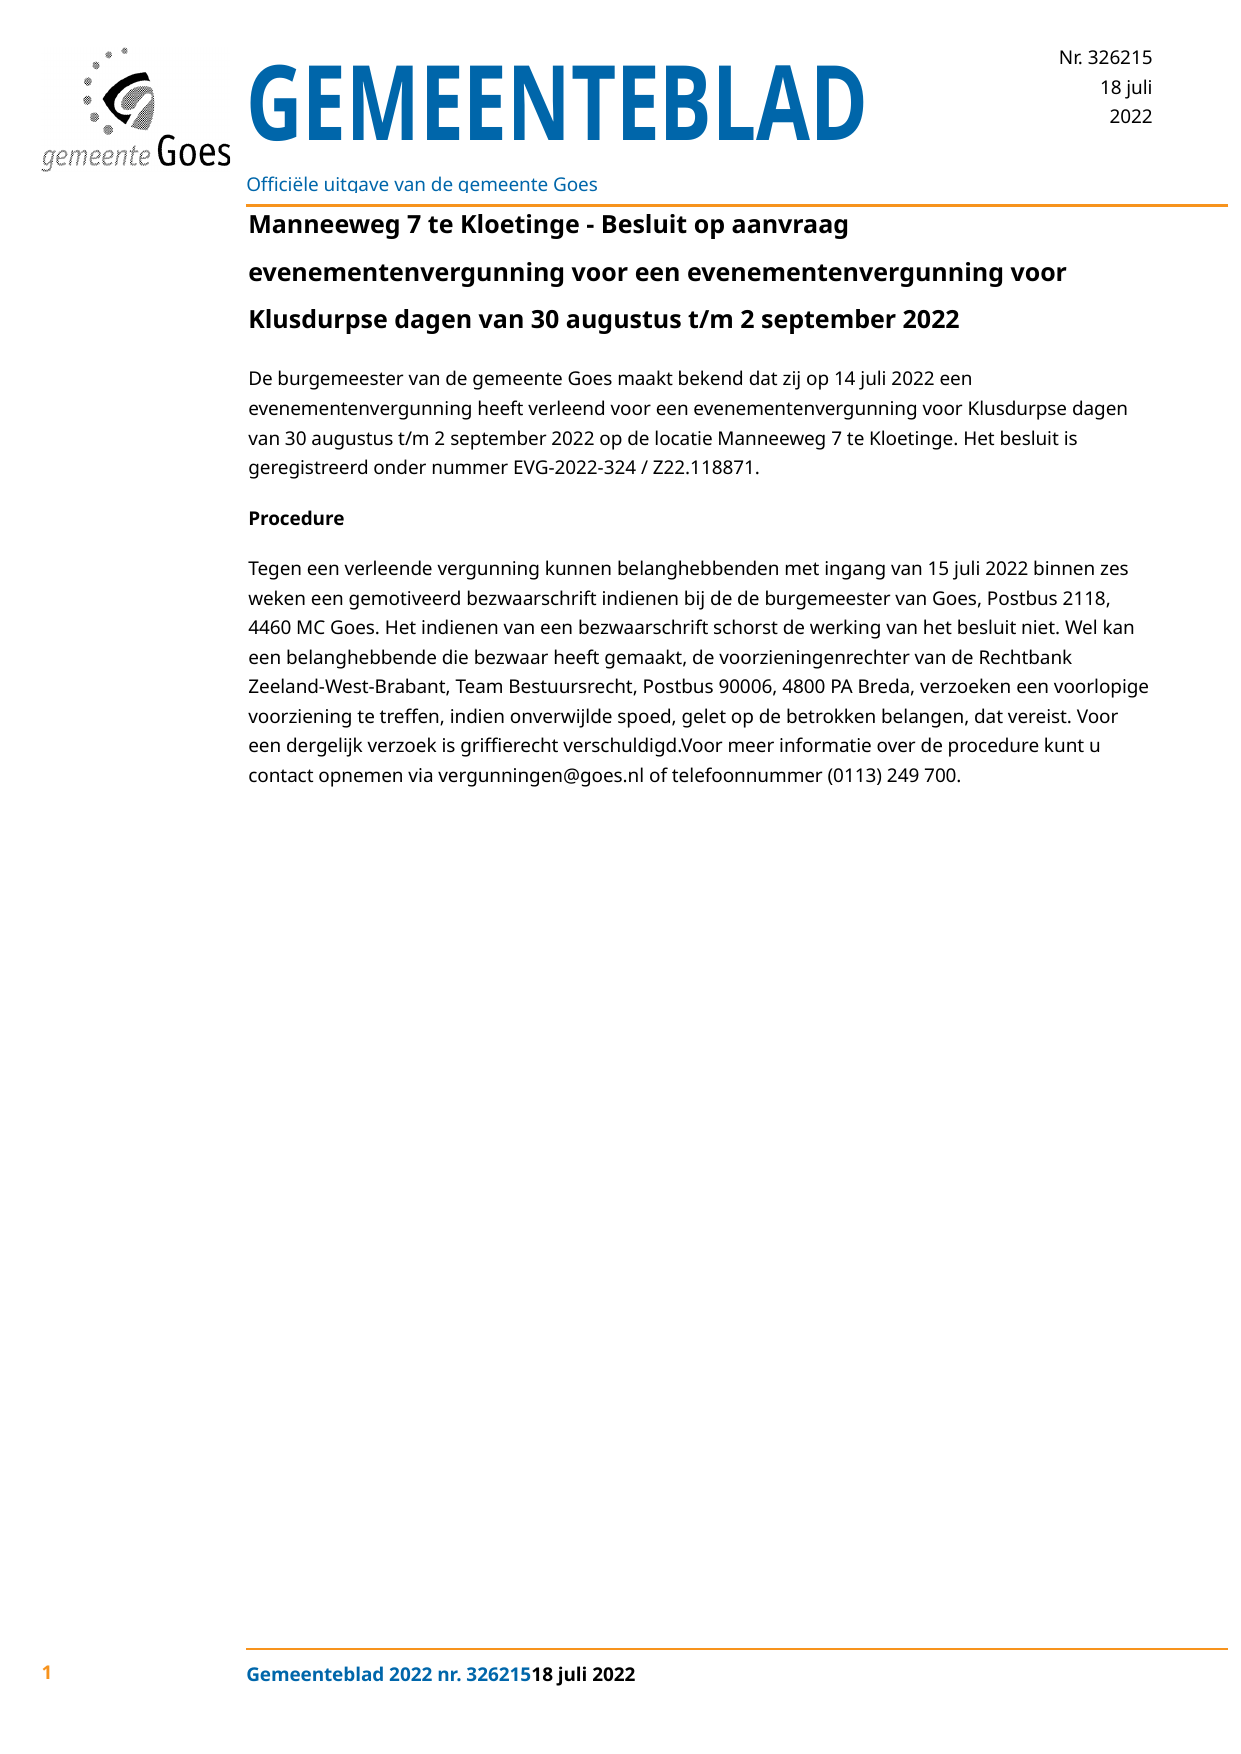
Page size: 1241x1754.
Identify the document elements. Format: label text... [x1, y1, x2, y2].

text Manneeweg 7 te Kloetinge - Besluit op aanvraag evenementenvergunning voor een evenementenvergunning voor Klusdurpse dagen van 30 augustus t/m 2 september 2022 [248, 207, 1152, 336]
text De burgemeester van de gemeente Goes maakt bekend dat zij op 14 juli 2022 een evenementenvergunning heeft verleend voor een evenementenvergunning voor Klusdurpse dagen van 30 augustus t/m 2 september 2022 op de locatie Manneeweg 7 te Kloetinge. Het besluit is geregistreerd onder nummer EVG-2022-324 / Z22.118871. [248, 366, 1152, 480]
text Tegen een verleende vergunning kunnen belanghebbenden met ingang van 15 juli 2022 binnen zes weken een gemotiveerd bezwaarschrift indienen bij de de burgemeester van Goes, Postbus 2118, 4460 MC Goes. Het indienen van een bezwaarschrift schorst de werking van het besluit niet. Wel kan een belanghebbende die bezwaar heeft gemaakt, de voorzieningenrechter van de Rechtbank Zeeland-West-Brabant, Team Bestuursrecht, Postbus 90006, 4800 PA Breda, verzoeken een voorlopige voorziening te treffen, indien onverwijlde spoed, gelet op de betrokken belangen, dat vereist. Voor een dergelijk verzoek is griffierecht verschuldigd.Voor meer informatie over de procedure kunt u contact opnemen via vergunningen@goes.nl of telefoonnummer (0113) 249 700. [248, 555, 1152, 788]
picture [41, 47, 231, 172]
text Procedure [248, 505, 1152, 530]
